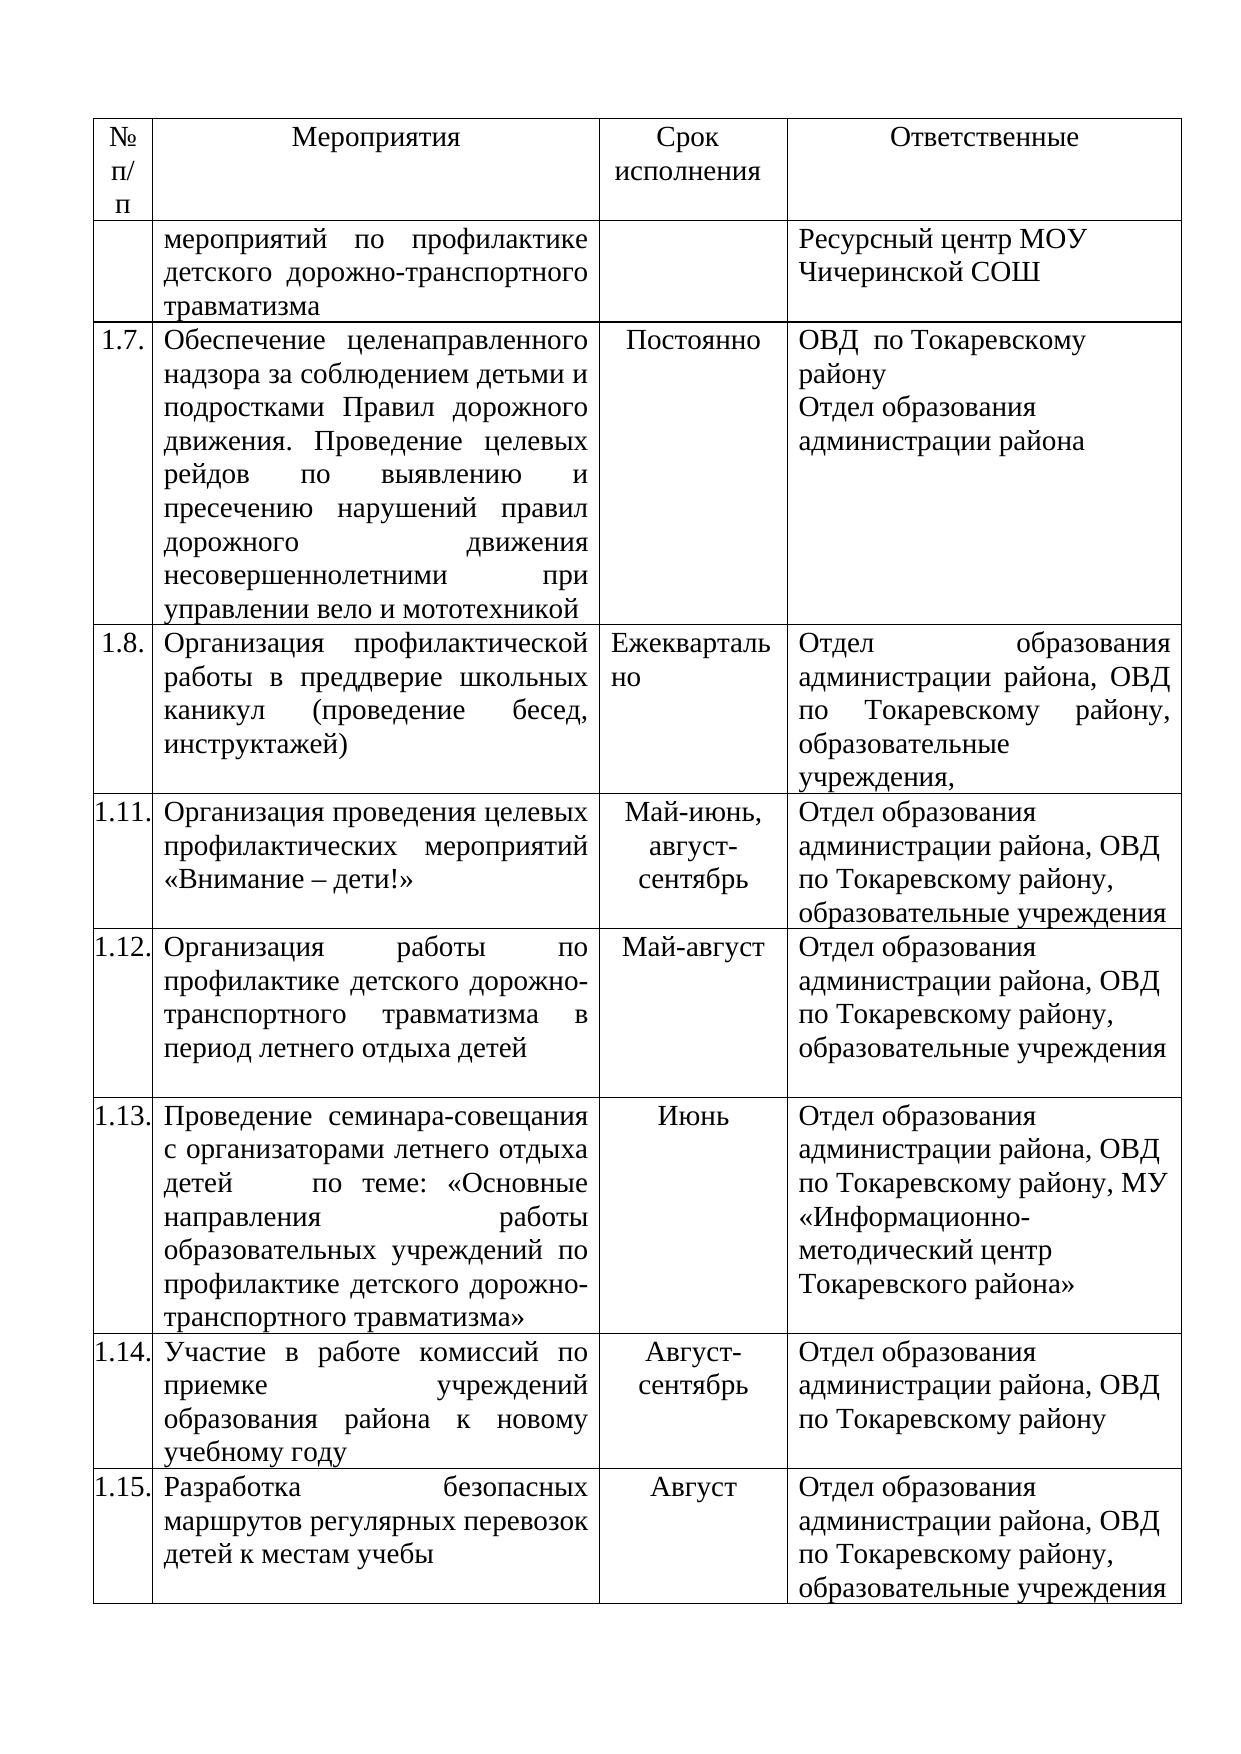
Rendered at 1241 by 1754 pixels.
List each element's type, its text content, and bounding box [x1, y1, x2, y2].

table_cell Август-сентябрь [600, 1334, 787, 1468]
table_cell [600, 221, 787, 321]
table_cell Обеспечение целенаправленного надзора за соблюдением детьми и подростками Правил дорожного движения. Проведение целевых рейдов по выявлению и пресечению нарушений правил дорожного движения несовершеннолетними при управлении вело и мототехникой [153, 323, 599, 624]
table_cell Май-июнь, август-сентябрь [600, 794, 787, 928]
table_cell Организация проведения целевых профилактических мероприятий «Внимание – дети!» [153, 794, 599, 928]
table_cell Отдел образования администрации района, ОВД по Токаревскому району [788, 1334, 1181, 1468]
table_cell Организация работы по профилактике детского дорожно-транспортного травматизма в период летнего отдыха детей [153, 929, 599, 1097]
table_cell 1.12. [94, 929, 152, 1097]
table_header Мероприятия [153, 119, 599, 220]
table_cell Август [600, 1469, 787, 1603]
table_header № п/п [94, 119, 152, 220]
table_cell 1.7. [94, 323, 152, 624]
table_cell 1.8. [94, 625, 152, 793]
table_cell Июнь [600, 1098, 787, 1333]
table_cell Отдел образования администрации района, ОВД по Токаревскому району, МУ «Информационно- методический центр Токаревского района» [788, 1098, 1181, 1333]
table_cell 1.11. [94, 794, 152, 928]
table_cell Участие в работе комиссий по приемке учреждений образования района к новому учебному году [153, 1334, 599, 1468]
table_cell Отдел образования администрации района, ОВД по Токаревскому району, образовательные учреждения [788, 1469, 1181, 1603]
table_cell 1.13. [94, 1098, 152, 1333]
table_cell Ресурсный центр МОУ Чичеринской СОШ [788, 221, 1181, 321]
table_cell Отдел образования администрации района, ОВД по Токаревскому району, образовательные учреждения [788, 794, 1181, 928]
table_cell Май-август [600, 929, 787, 1097]
table_cell Отдел образования администрации района, ОВД по Токаревскому району, образовательные учреждения [788, 929, 1181, 1097]
table_cell 1.15. [94, 1469, 152, 1603]
table_cell Постоянно [600, 323, 787, 624]
table_cell Отдел образования администрации района, ОВД по Токаревскому району, образовательные учреждения, [788, 625, 1181, 793]
table_cell ОВД по Токаревскому району Отдел образования администрации района [788, 323, 1181, 624]
table_header Ответственные [788, 119, 1181, 220]
table_cell Организация профилактической работы в преддверие школьных каникул (проведение бесед, инструктажей) [153, 625, 599, 793]
table_cell мероприятий по профилактике детского дорожно-транспортного травматизма [153, 221, 599, 321]
table_header Срок исполнения [600, 119, 787, 220]
table_cell [94, 221, 152, 321]
table_cell Ежеквартально [600, 625, 787, 793]
table_cell 1.14. [94, 1334, 152, 1468]
table_cell Проведение семинара-совещания с организаторами летнего отдыха детей по теме: «Основные направления работы образовательных учреждений по профилактике детского дорожно-транспортного травматизма» [153, 1098, 599, 1333]
table_cell Разработка безопасных маршрутов регулярных перевозок детей к местам учебы [153, 1469, 599, 1603]
